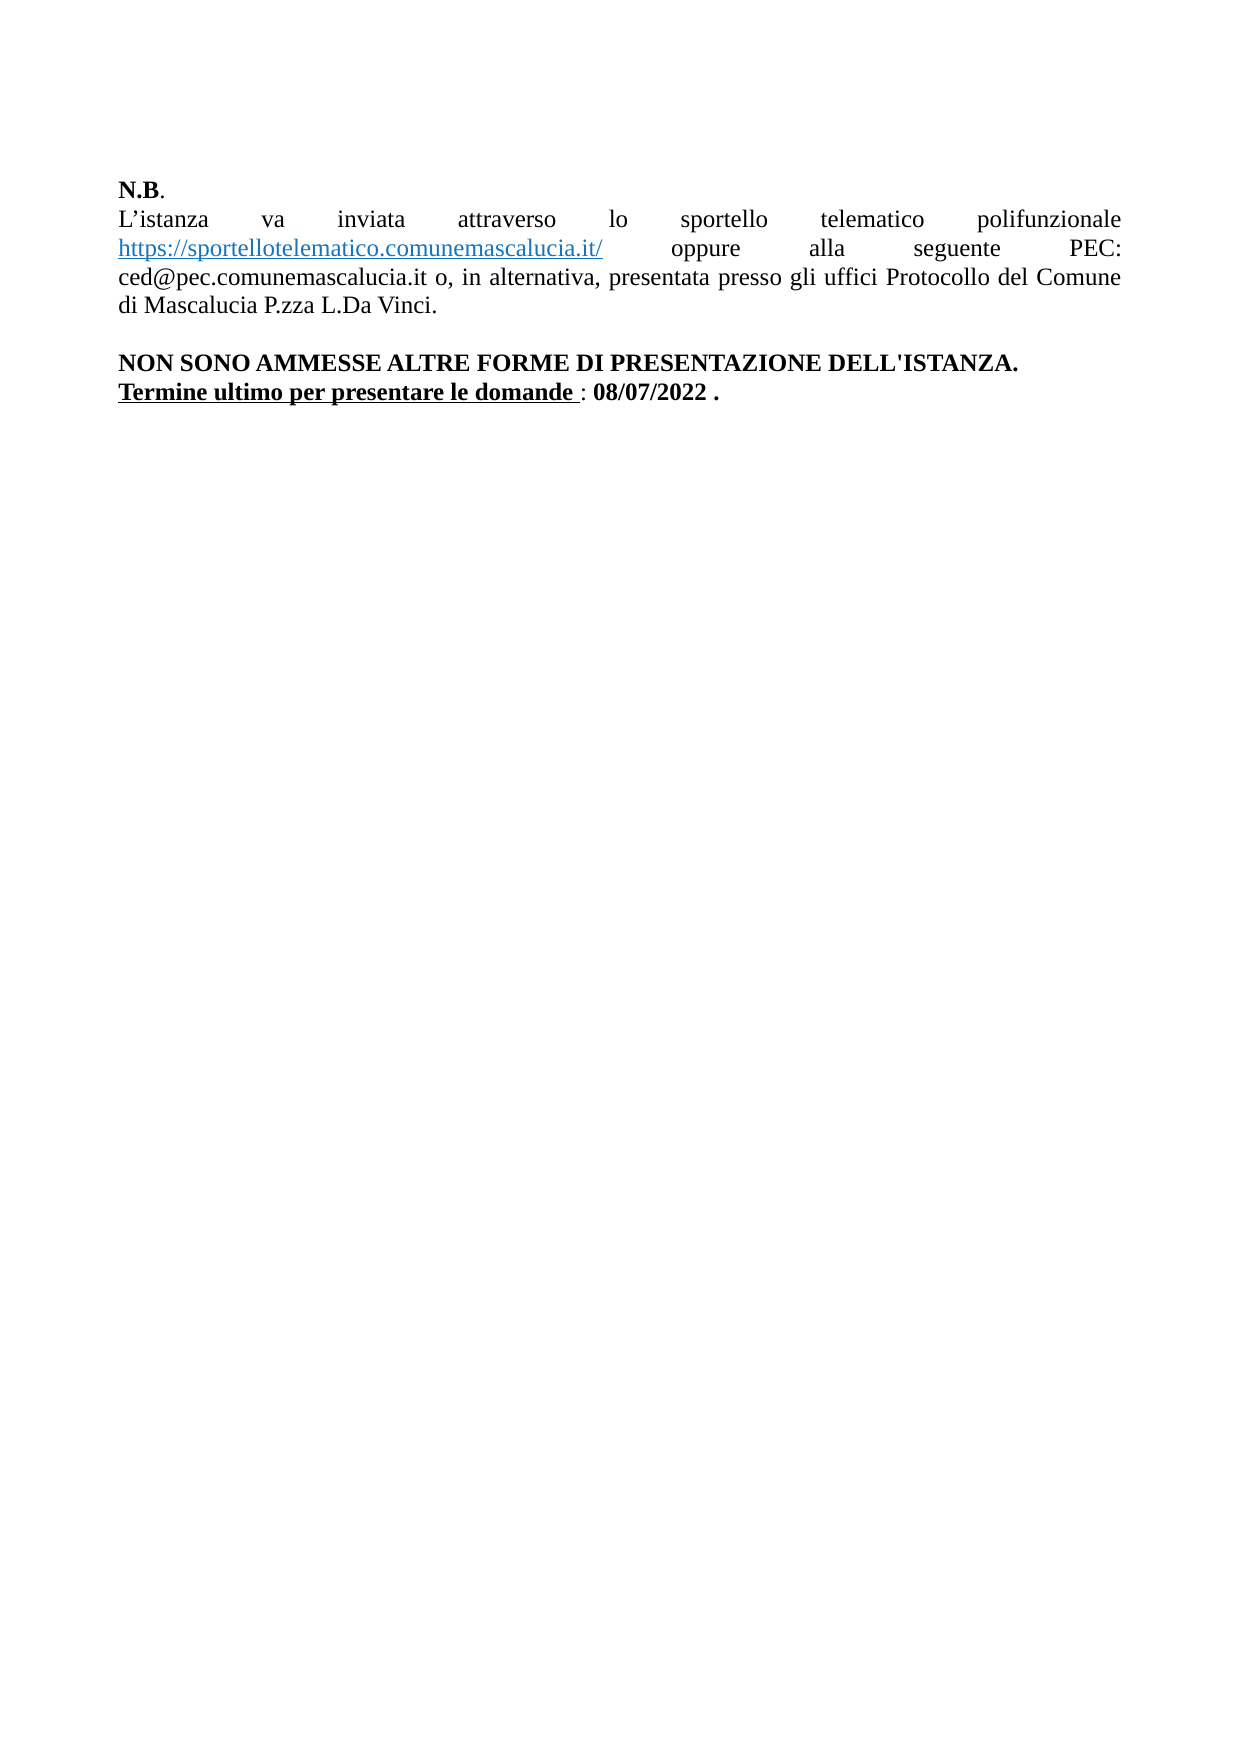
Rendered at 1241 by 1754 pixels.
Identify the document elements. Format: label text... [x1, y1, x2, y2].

text N.B. [118, 176, 1122, 204]
text Termine ultimo per presentare le domande : 08/07/2022 . [118, 377, 1122, 406]
list NON SONO AMMESSE ALTRE FORME DI PRESENTAZIONE DELL'ISTANZA. [118, 348, 1122, 377]
text L’istanza va inviata attraverso lo sportello telematico polifunzionale https://sportellotelematico.comunemascalucia.it/ oppure alla seguente PEC: ced@pec.comunemascalucia.it o, in alternativa, presentata presso gli uffici Protocollo del Comune di Mascalucia P.zza L.Da Vinci. [118, 204, 1122, 319]
